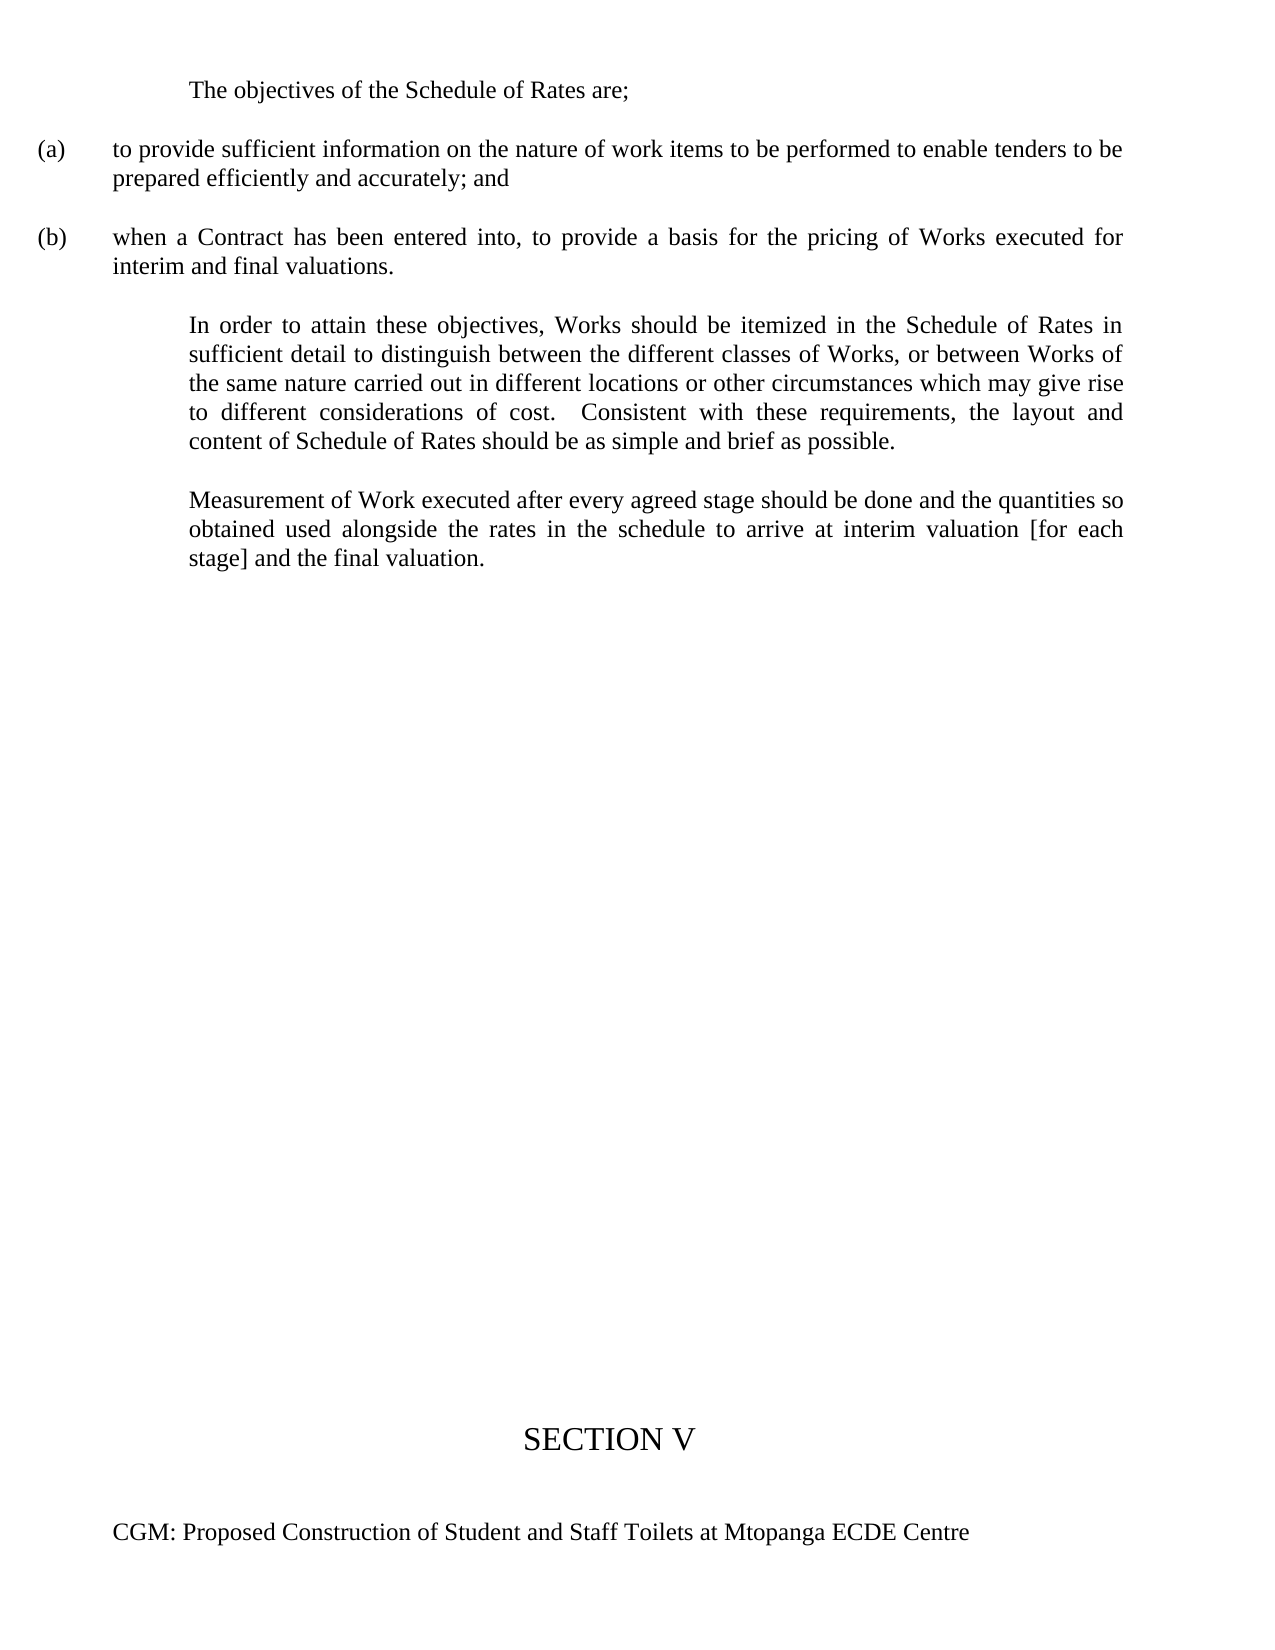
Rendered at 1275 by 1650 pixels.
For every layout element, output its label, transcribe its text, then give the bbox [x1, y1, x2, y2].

text SECTION V [523, 1420, 1132, 1458]
text The objectives of the Schedule of Rates are; [188, 75, 1125, 104]
list when a Contract has been entered into, to provide a basis for the pricing of Works executed for interim and final valuations. [37, 222, 1125, 280]
text In order to attain these objectives, Works should be itemized in the Schedule of Rates in sufficient detail to distinguish between the different classes of Works, or between Works of the same nature carried out in different locations or other circumstances which may give rise to different considerations of cost. Consistent with these requirements, the layout and content of Schedule of Rates should be as simple and brief as possible. [188, 310, 1125, 455]
text Measurement of Work executed after every agreed stage should be done and the quantities so obtained used alongside the rates in the schedule to arrive at interim valuation [for each stage] and the final valuation. [188, 485, 1125, 572]
list to provide sufficient information on the nature of work items to be performed to enable tenders to be prepared efficiently and accurately; and [37, 134, 1125, 192]
